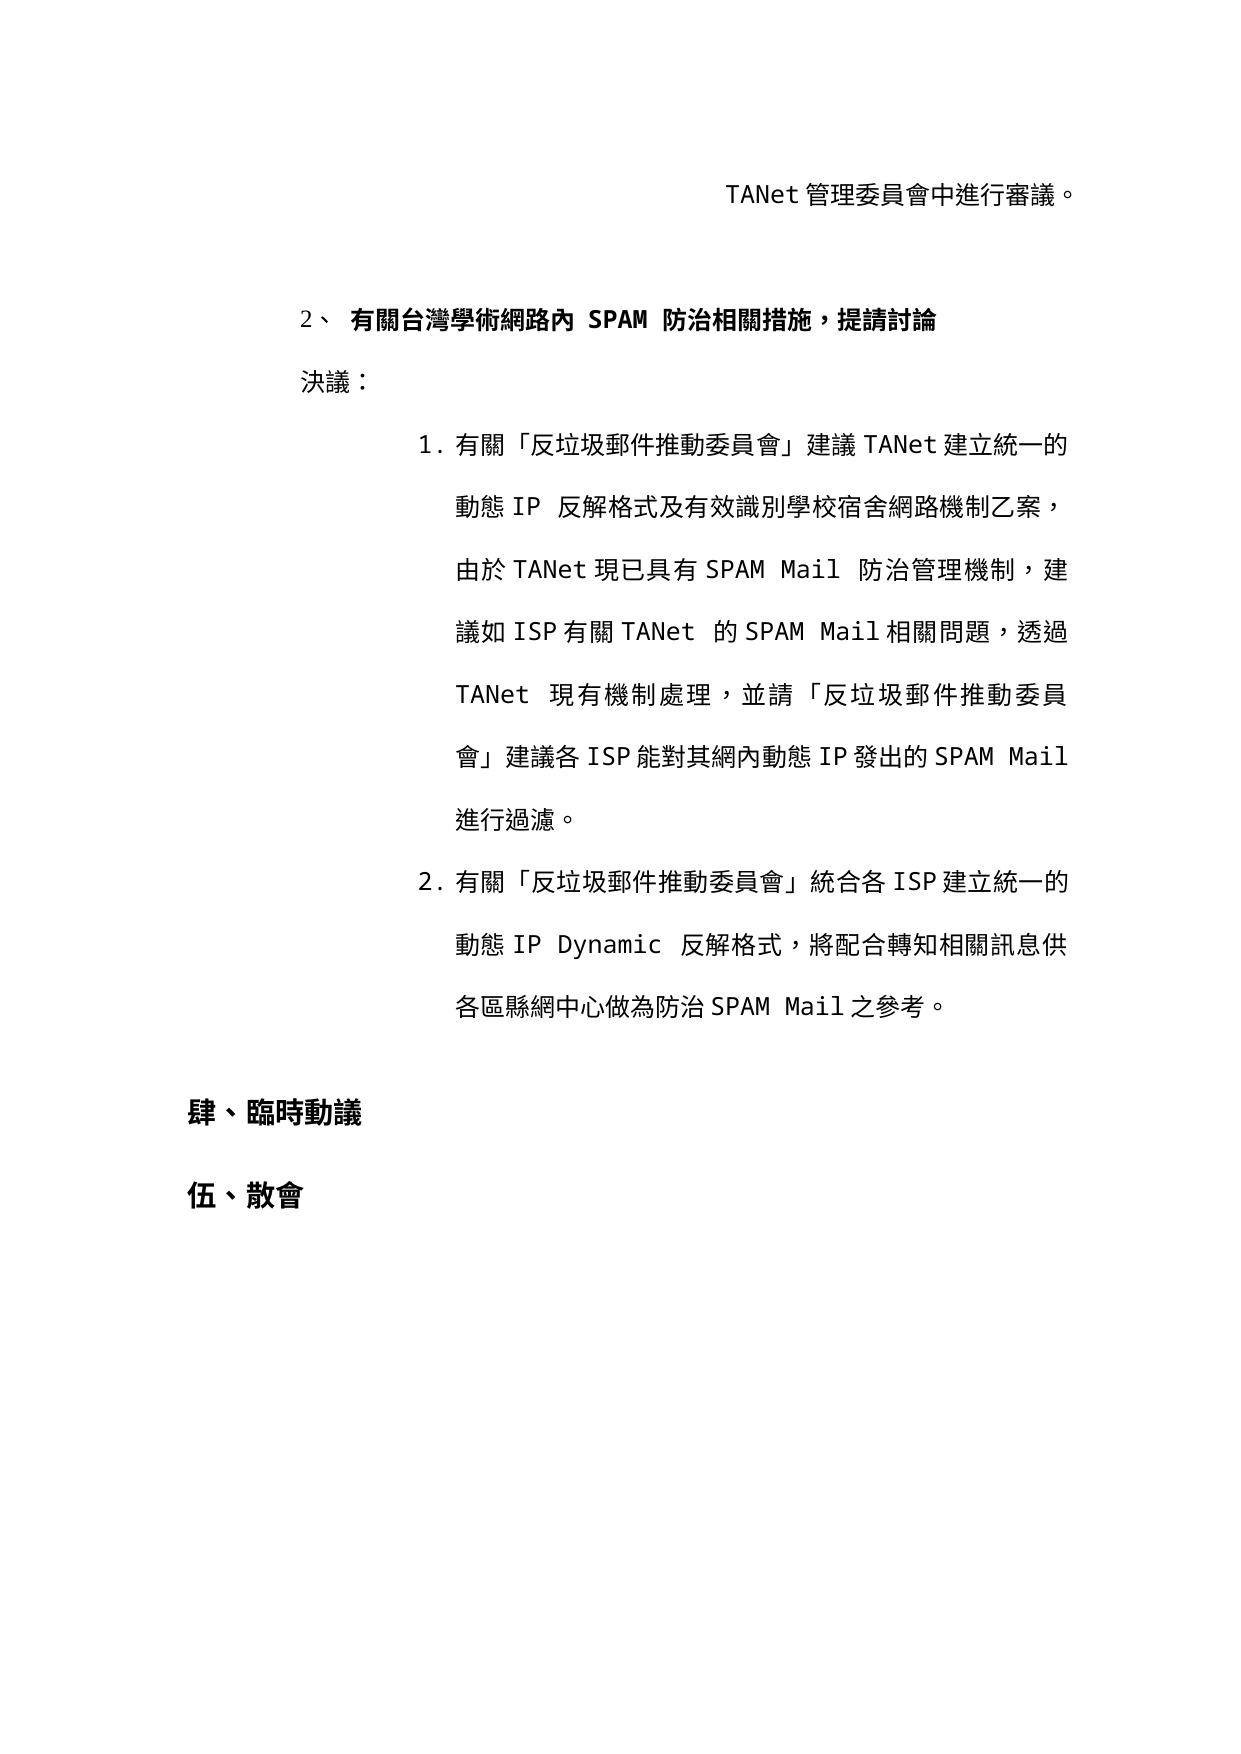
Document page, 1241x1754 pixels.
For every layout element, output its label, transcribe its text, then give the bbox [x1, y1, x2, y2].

text 伍、散會 [187, 1152, 1069, 1214]
list 有關台灣學術網路內 SPAM 防治相關措施，提請討論 [300, 277, 1069, 339]
text 決議： [237, 339, 1069, 402]
list 依本次會議討論內容修訂後之臺灣學術網路管理規範，將送交TANet管理委員會中進行審議。 [644, 152, 1069, 214]
list 有關「反垃圾郵件推動委員會」統合各ISP建立統一的動態IP Dynamic 反解格式，將配合轉知相關訊息供各區縣網中心做為防治SPAM Mail之參考。 [417, 839, 1069, 1027]
list 有關「反垃圾郵件推動委員會」建議TANet建立統一的動態IP 反解格式及有效識別學校宿舍網路機制乙案，由於TANet現已具有SPAM Mail 防治管理機制，建議如ISP有關TANet 的SPAM Mail相關問題，透過TANet 現有機制處理，並請「反垃圾郵件推動委員會」建議各ISP能對其網內動態IP發出的SPAM Mail 進行過濾。 [417, 402, 1069, 839]
text 肆、臨時動議 [187, 1089, 1069, 1132]
